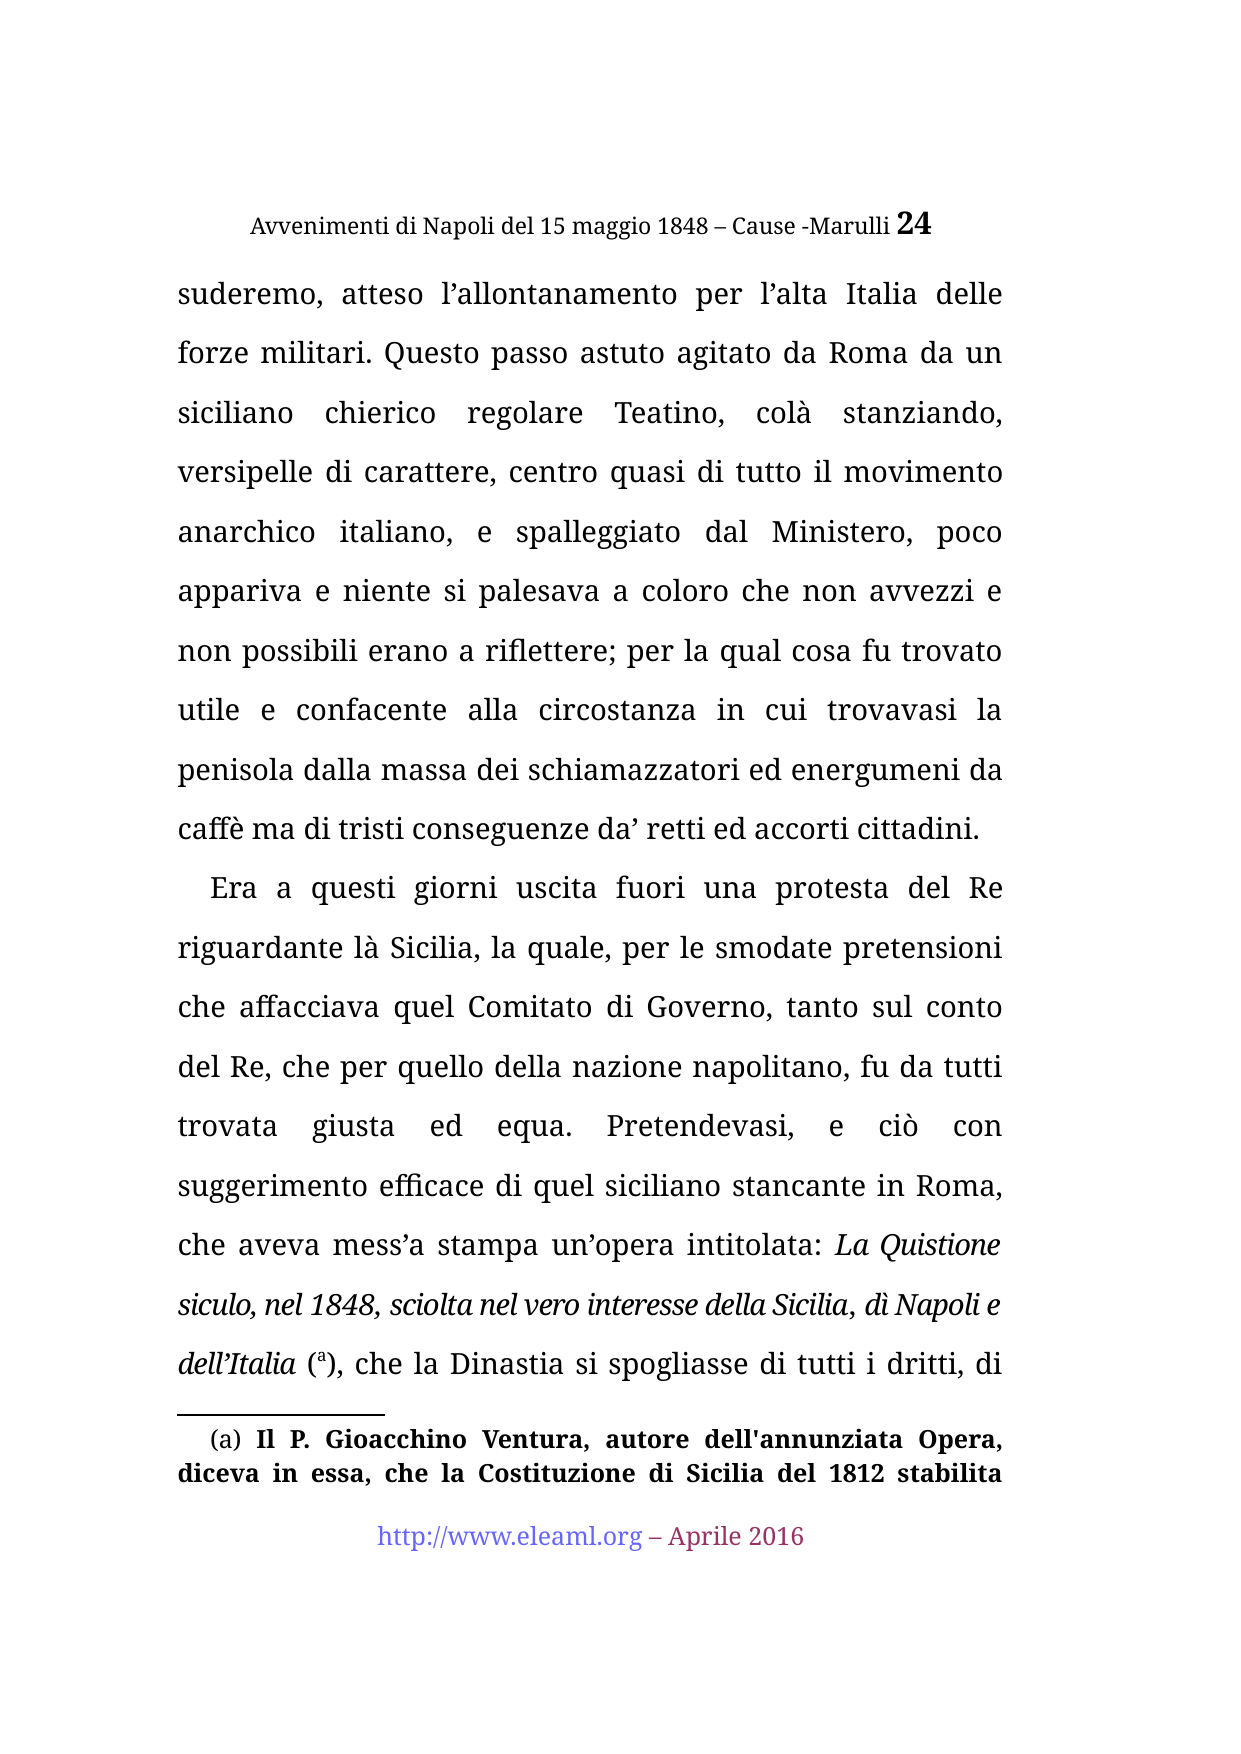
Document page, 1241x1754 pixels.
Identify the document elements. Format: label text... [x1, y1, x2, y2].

text Era a questi giorni uscita fuori una protesta del Re riguardante là Sicilia, la quale, per le smodate pretensioni che affacciava quel Comitato di Governo, tanto sul conto del Re, che per quello della nazione napolitano, fu da tutti trovata giusta ed equa. Pretendevasi, e ciò con suggerimento efficace di quel siciliano stancante in Roma, che aveva mess’a stampa un’opera intitolata: La Quistione siculo, nel 1848, sciolta nel vero interesse della Sicilia, dì Napoli e dell’Italia (), che la Dinastia si spogliasse di tutti i dritti, di [177, 868, 1004, 1383]
text suderemo, atteso l’allontanamento per l’alta Italia delle forze militari. Questo passo astuto agitato da Roma da un siciliano chierico regolare Teatino, colà stanziando, versipelle di carattere, centro quasi di tutto il movimento anarchico italiano, e spalleggiato dal Ministero, poco appariva e niente si palesava a coloro che non avvezzi e non possibili erano a riflettere; per la qual cosa fu trovato utile e confacente alla circostanza in cui trovavasi la penisola dalla massa dei schiamazzatori ed energumeni da caffè ma di tristi conseguenze da’ retti ed accorti cittadini. [177, 273, 1004, 848]
text Il P. Gioacchino Ventura, autore dell'annunziata Opera, diceva in essa, che la Costituzione di Sicilia del 1812 stabilita [177, 1421, 1004, 1489]
